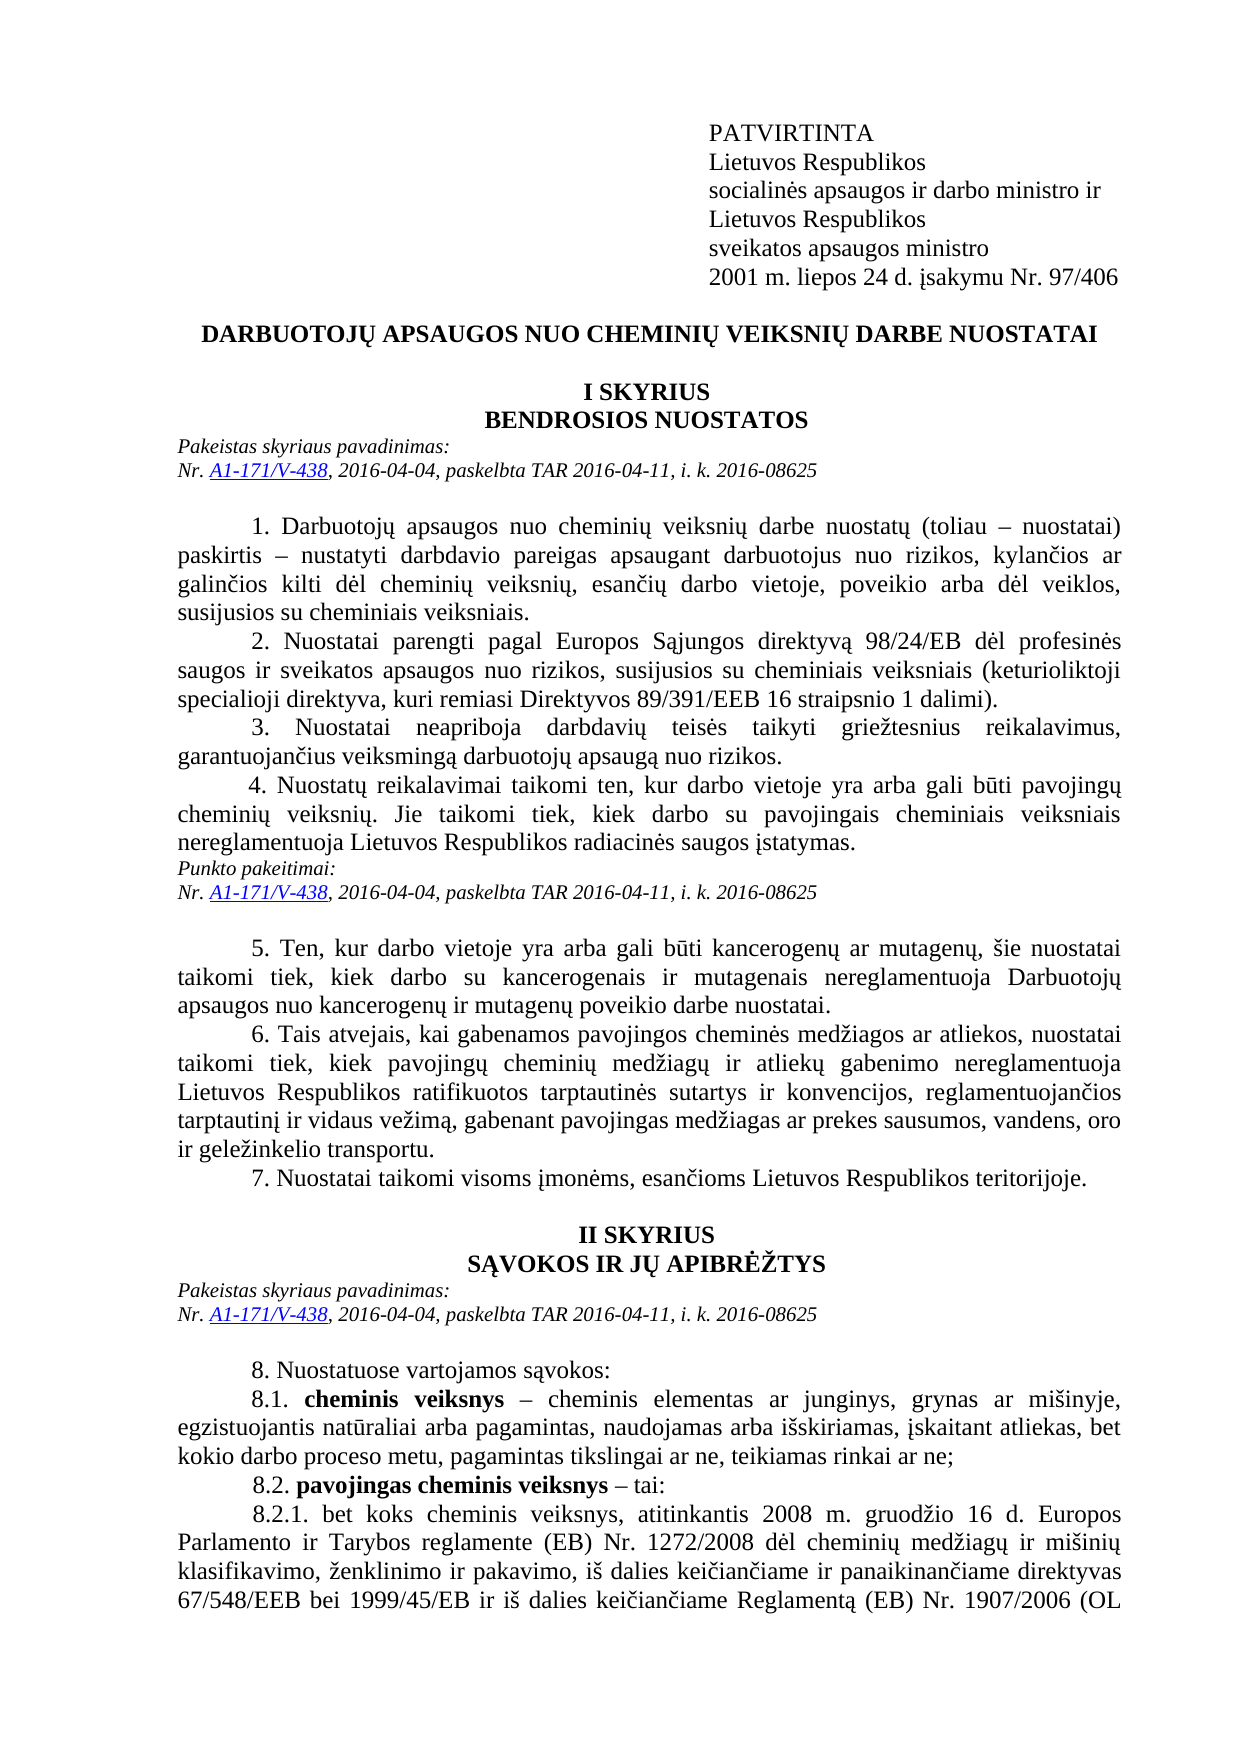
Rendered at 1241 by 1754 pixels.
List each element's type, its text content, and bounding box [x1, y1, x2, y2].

text 4. Nuostatų reikalavimai taikomi ten, kur darbo vietoje yra arba gali būti pavojingų cheminių veiksnių. Jie taikomi tiek, kiek darbo su pavojingais cheminiais veiksniais nereglamentuoja Lietuvos Respublikos radiacinės saugos įstatymas. [177, 770, 1122, 856]
text 7. Nuostatai taikomi visoms įmonėms, esančioms Lietuvos Respublikos teritorijoje. [177, 1163, 1122, 1192]
text Lietuvos Respublikos [177, 147, 1122, 176]
text 6. Tais atvejais, kai gabenamos pavojingos cheminės medžiagos ar atliekos, nuostatai taikomi tiek, kiek pavojingų cheminių medžiagų ir atliekų gabenimo nereglamentuoja Lietuvos Respublikos ratifikuotos tarptautinės sutartys ir konvencijos, reglamentuojančios tarptautinį ir vidaus vežimą, gabenant pavojingas medžiagas ar prekes sausumos, vandens, oro ir geležinkelio transportu. [177, 1019, 1122, 1163]
text 8.2. pavojingas cheminis veiksnys – tai: [177, 1470, 1122, 1499]
text 8. Nuostatuose vartojamos sąvokos: [177, 1355, 1122, 1384]
text Nr. A1-171/V-438, 2016-04-04, paskelbta TAR 2016-04-11, i. k. 2016-08625 [177, 1302, 1122, 1326]
text 5. Ten, kur darbo vietoje yra arba gali būti kancerogenų ar mutagenų, šie nuostatai taikomi tiek, kiek darbo su kancerogenais ir mutagenais nereglamentuoja Darbuotojų apsaugos nuo kancerogenų ir mutagenų poveikio darbe nuostatai. [177, 933, 1122, 1019]
text Pakeistas skyriaus pavadinimas: [177, 1278, 1122, 1302]
text Lietuvos Respublikos [177, 204, 1122, 233]
text 3. Nuostatai neapriboja darbdavių teisės taikyti griežtesnius reikalavimus, garantuojančius veiksmingą darbuotojų apsaugą nuo rizikos. [177, 712, 1122, 770]
text 2. Nuostatai parengti pagal Europos Sąjungos direktyvą 98/24/EB dėl profesinės saugos ir sveikatos apsaugos nuo rizikos, susijusios su cheminiais veiksniais (keturioliktoji specialioji direktyva, kuri remiasi Direktyvos 89/391/EEB 16 straipsnio 1 dalimi). [177, 626, 1122, 712]
text sveikatos apsaugos ministro [177, 233, 1122, 262]
text I SKYRIUS BENDROSIOS NUOSTATOS [177, 377, 1122, 434]
text 2001 m. liepos 24 d. įsakymu Nr. 97/406 [177, 262, 1122, 291]
text Nr. A1-171/V-438, 2016-04-04, paskelbta TAR 2016-04-11, i. k. 2016-08625 [177, 880, 1122, 904]
text Punkto pakeitimai: [177, 856, 1122, 880]
text II SKYRIUS SĄVOKOS IR JŲ APIBRĖŽTYS [177, 1221, 1122, 1278]
text Pakeistas skyriaus pavadinimas: [177, 434, 1122, 458]
text Nr. A1-171/V-438, 2016-04-04, paskelbta TAR 2016-04-11, i. k. 2016-08625 [177, 458, 1122, 482]
text 8.2.1. bet koks cheminis veiksnys, atitinkantis 2008 m. gruodžio 16 d. Europos Parlamento ir Tarybos reglamente (EB) Nr. 1272/2008 dėl cheminių medžiagų ir mišinių klasifikavimo, ženklinimo ir pakavimo, iš dalies keičiančiame ir panaikinančiame direktyvas 67/548/EEB bei 1999/45/EB ir iš dalies keičiančiame Reglamentą (EB) Nr. 1907/2006 (OL [177, 1499, 1122, 1614]
text DARBUOTOJŲ APSAUGOS NUO CHEMINIŲ VEIKSNIŲ DARBE NUOSTATAI [177, 319, 1122, 348]
text PATVIRTINTA [177, 118, 1122, 147]
text 1. Darbuotojų apsaugos nuo cheminių veiksnių darbe nuostatų (toliau – nuostatai) paskirtis – nustatyti darbdavio pareigas apsaugant darbuotojus nuo rizikos, kylančios ar galinčios kilti dėl cheminių veiksnių, esančių darbo vietoje, poveikio arba dėl veiklos, susijusios su cheminiais veiksniais. [177, 511, 1122, 626]
text 8.1. cheminis veiksnys – cheminis elementas ar junginys, grynas ar mišinyje, egzistuojantis natūraliai arba pagamintas, naudojamas arba išskiriamas, įskaitant atliekas, bet kokio darbo proceso metu, pagamintas tikslingai ar ne, teikiamas rinkai ar ne; [177, 1384, 1122, 1470]
text socialinės apsaugos ir darbo ministro ir [177, 176, 1122, 204]
